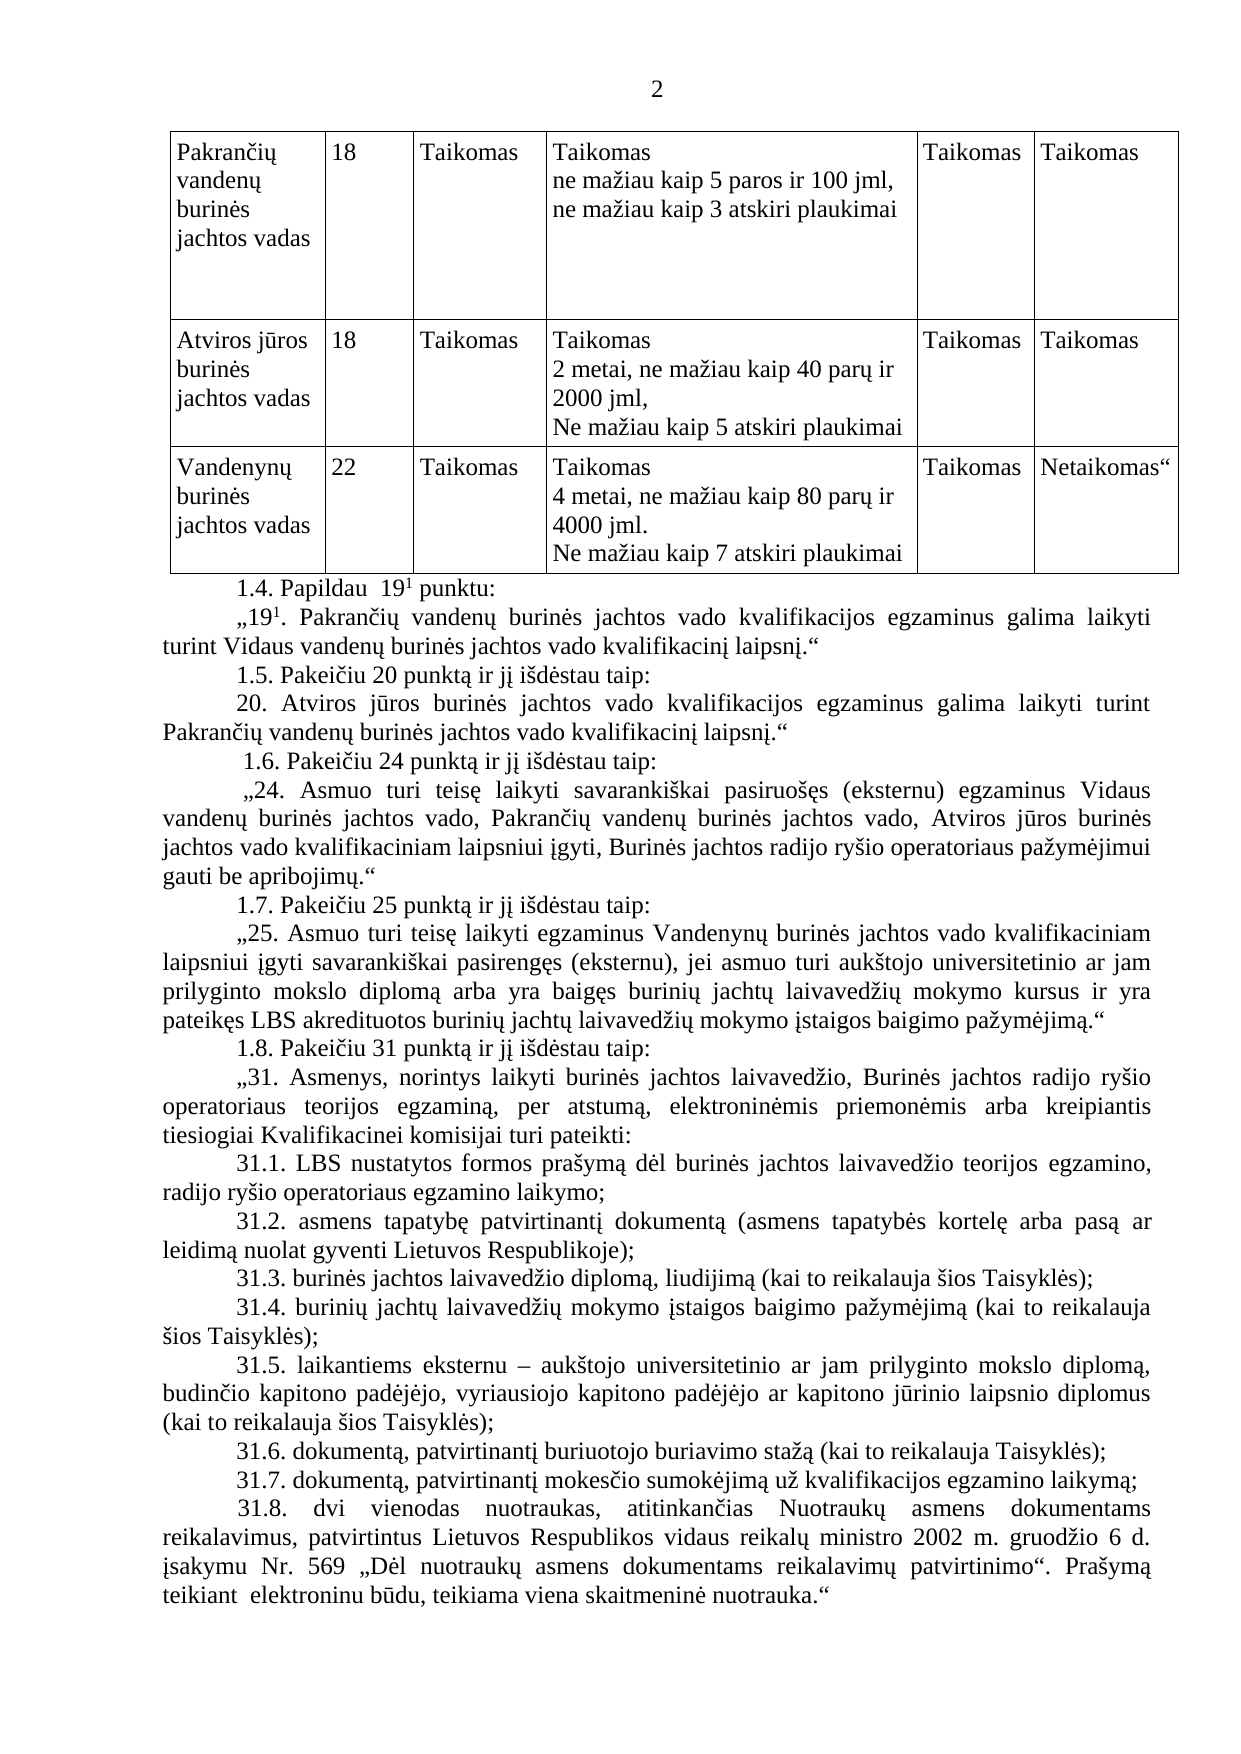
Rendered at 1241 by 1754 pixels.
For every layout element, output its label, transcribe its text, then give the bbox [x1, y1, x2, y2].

text 31.8. dvi vienodas nuotraukas, atitinkančias Nuotraukų asmens dokumentams reikalavimus, patvirtintus Lietuvos Respublikos vidaus reikalų ministro 2002 m. gruodžio 6 d. įsakymu Nr. 569 „Dėl nuotraukų asmens dokumentams reikalavimų patvirtinimo“. Prašymą teikiant elektroninu būdu, teikiama viena skaitmeninė nuotrauka.“ [162, 1493, 1152, 1608]
text 1.4. Papildau 191 punktu: [236, 574, 1152, 602]
table_cell Taikomas [414, 132, 546, 319]
table_cell Taikomas [414, 320, 546, 446]
table_cell Vandenynų burinės jachtos vadas [171, 447, 325, 573]
table_cell Taikomas [918, 447, 1034, 573]
table_cell 18 [326, 320, 413, 446]
table_cell Taikomas [1035, 132, 1178, 319]
text 1.8. Pakeičiu 31 punktą ir jį išdėstau taip: [162, 1033, 1152, 1062]
text 1.7. Pakeičiu 25 punktą ir jį išdėstau taip: [162, 890, 1152, 918]
table_cell Taikomas 2 metai, ne mažiau kaip 40 parų ir 2000 jml, Ne mažiau kaip 5 atskiri plaukimai [547, 320, 917, 446]
text „24. Asmuo turi teisę laikyti savarankiškai pasiruošęs (eksternu) egzaminus Vidaus vandenų burinės jachtos vado, Pakrančių vandenų burinės jachtos vado, Atviros jūros burinės jachtos vado kvalifikaciniam laipsniui įgyti, Burinės jachtos radijo ryšio operatoriaus pažymėjimui gauti be apribojimų.“ [162, 775, 1152, 890]
table_cell Taikomas [918, 132, 1034, 319]
table_cell 18 [326, 132, 413, 319]
table_cell Netaikomas“ [1035, 447, 1178, 573]
text 31.1. LBS nustatytos formos prašymą dėl burinės jachtos laivavedžio teorijos egzamino, radijo ryšio operatoriaus egzamino laikymo; [162, 1148, 1152, 1206]
text 31.3. burinės jachtos laivavedžio diplomą, liudijimą (kai to reikalauja šios Taisyklės); [162, 1263, 1152, 1292]
table_cell Taikomas [1035, 320, 1178, 446]
text 1.5. Pakeičiu 20 punktą ir jį išdėstau taip: [162, 660, 1152, 688]
table_cell Taikomas [414, 447, 546, 573]
table_cell Taikomas ne mažiau kaip 5 paros ir 100 jml, ne mažiau kaip 3 atskiri plaukimai [547, 132, 917, 319]
text 1.6. Pakeičiu 24 punktą ir jį išdėstau taip: [162, 746, 1152, 775]
text „31. Asmenys, norintys laikyti burinės jachtos laivavedžio, Burinės jachtos radijo ryšio operatoriaus teorijos egzaminą, per atstumą, elektroninėmis priemonėmis arba kreipiantis tiesiogiai Kvalifikacinei komisijai turi pateikti: [162, 1062, 1152, 1148]
text „191. Pakrančių vandenų burinės jachtos vado kvalifikacijos egzaminus galima laikyti turint Vidaus vandenų burinės jachtos vado kvalifikacinį laipsnį.“ [162, 602, 1152, 660]
table_cell Taikomas [918, 320, 1034, 446]
text 31.5. laikantiems eksternu – aukštojo universitetinio ar jam prilyginto mokslo diplomą, budinčio kapitono padėjėjo, vyriausiojo kapitono padėjėjo ar kapitono jūrinio laipsnio diplomus (kai to reikalauja šios Taisyklės); [162, 1350, 1152, 1436]
text 20. Atviros jūros burinės jachtos vado kvalifikacijos egzaminus galima laikyti turint Pakrančių vandenų burinės jachtos vado kvalifikacinį laipsnį.“ [162, 688, 1152, 746]
text 31.6. dokumentą, patvirtinantį buriuotojo buriavimo stažą (kai to reikalauja Taisyklės); [162, 1436, 1152, 1465]
text 31.4. burinių jachtų laivavedžių mokymo įstaigos baigimo pažymėjimą (kai to reikalauja šios Taisyklės); [162, 1292, 1152, 1350]
table_cell Pakrančių vandenų burinės jachtos vadas [171, 132, 325, 319]
table_cell Taikomas 4 metai, ne mažiau kaip 80 parų ir 4000 jml. Ne mažiau kaip 7 atskiri plaukimai [547, 447, 917, 573]
text „25. Asmuo turi teisę laikyti egzaminus Vandenynų burinės jachtos vado kvalifikaciniam laipsniui įgyti savarankiškai pasirengęs (eksternu), jei asmuo turi aukštojo universitetinio ar jam prilyginto mokslo diplomą arba yra baigęs burinių jachtų laivavedžių mokymo kursus ir yra pateikęs LBS akredituotos burinių jachtų laivavedžių mokymo įstaigos baigimo pažymėjimą.“ [162, 918, 1152, 1033]
table_cell 22 [326, 447, 413, 573]
text 31.7. dokumentą, patvirtinantį mokesčio sumokėjimą už kvalifikacijos egzamino laikymą; [162, 1465, 1152, 1493]
text 31.2. asmens tapatybę patvirtinantį dokumentą (asmens tapatybės kortelę arba pasą ar leidimą nuolat gyventi Lietuvos Respublikoje); [162, 1206, 1152, 1263]
table_cell Atviros jūros burinės jachtos vadas [171, 320, 325, 446]
